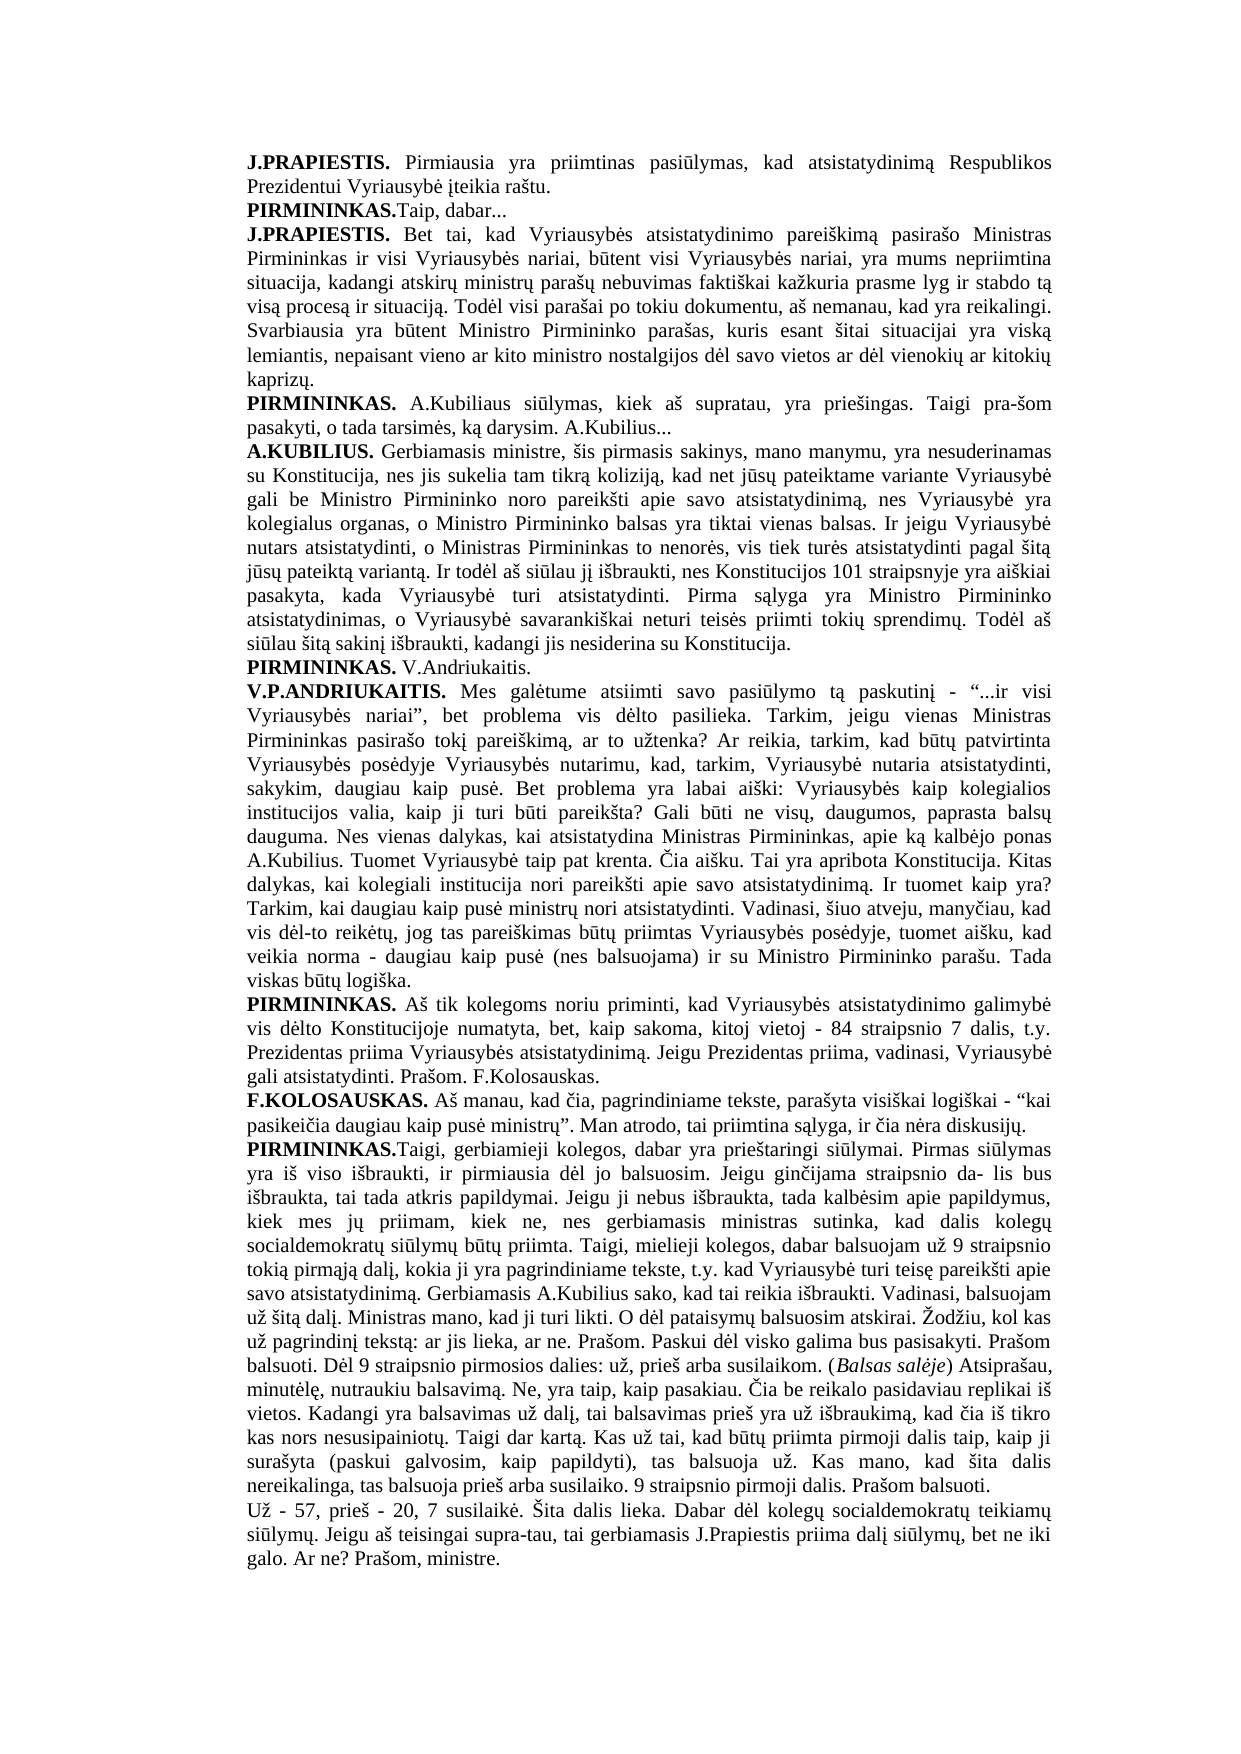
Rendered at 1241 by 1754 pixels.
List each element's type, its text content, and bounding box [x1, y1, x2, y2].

text J.PRAPIESTIS. Pirmiausia yra priimtinas pasiūlymas, kad atsistatydinimą Respublikos Prezidentui Vyriausybė įteikia raštu. [247, 150, 1053, 198]
text PIRMININKAS. A.Kubiliaus siūlymas, kiek aš supratau, yra priešingas. Taigi pra-šom pasakyti, o tada tarsimės, ką darysim. A.Kubilius... [247, 391, 1053, 439]
text A.KUBILIUS. Gerbiamasis ministre, šis pirmasis sakinys, mano manymu, yra nesuderinamas su Konstitucija, nes jis sukelia tam tikrą koliziją, kad net jūsų pateiktame variante Vyriausybė gali be Ministro Pirmininko noro pareikšti apie savo atsistatydinimą, nes Vyriausybė yra kolegialus organas, o Ministro Pirmininko balsas yra tiktai vienas balsas. Ir jeigu Vyriausybė nutars atsistatydinti, o Ministras Pirmininkas to nenorės, vis tiek turės atsistatydinti pagal šitą jūsų pateiktą variantą. Ir todėl aš siūlau jį išbraukti, nes Konstitucijos 101 straipsnyje yra aiškiai pasakyta, kada Vyriausybė turi atsistatydinti. Pirma sąlyga yra Ministro Pirmininko atsistatydinimas, o Vyriausybė savarankiškai neturi teisės priimti tokių sprendimų. Todėl aš siūlau šitą sakinį išbraukti, kadangi jis nesiderina su Konstitucija. [247, 439, 1053, 655]
text V.P.ANDRIUKAITIS. Mes galėtume atsiimti savo pasiūlymo tą paskutinį - “...ir visi Vyriausybės nariai”, bet problema vis dėlto pasilieka. Tarkim, jeigu vienas Ministras Pirmininkas pasirašo tokį pareiškimą, ar to užtenka? Ar reikia, tarkim, kad būtų patvirtinta Vyriausybės posėdyje Vyriausybės nutarimu, kad, tarkim, Vyriausybė nutaria atsistatydinti, sakykim, daugiau kaip pusė. Bet problema yra labai aiški: Vyriausybės kaip kolegialios institucijos valia, kaip ji turi būti pareikšta? Gali būti ne visų, daugumos, paprasta balsų dauguma. Nes vienas dalykas, kai atsistatydina Ministras Pirmininkas, apie ką kalbėjo ponas A.Kubilius. Tuomet Vyriausybė taip pat krenta. Čia aišku. Tai yra apribota Konstitucija. Kitas dalykas, kai kolegiali institucija nori pareikšti apie savo atsistatydinimą. Ir tuomet kaip yra? Tarkim, kai daugiau kaip pusė ministrų nori atsistatydinti. Vadinasi, šiuo atveju, manyčiau, kad vis dėl-to reikėtų, jog tas pareiškimas būtų priimtas Vyriausybės posėdyje, tuomet aišku, kad veikia norma - daugiau kaip pusė (nes balsuojama) ir su Ministro Pirmininko parašu. Tada viskas būtų logiška. [247, 679, 1053, 992]
text PIRMININKAS. Aš tik kolegoms noriu priminti, kad Vyriausybės atsistatydinimo galimybė vis dėlto Konstitucijoje numatyta, bet, kaip sakoma, kitoj vietoj - 84 straipsnio 7 dalis, t.y. Prezidentas priima Vyriausybės atsistatydinimą. Jeigu Prezidentas priima, vadinasi, Vyriausybė gali atsistatydinti. Prašom. F.Kolosauskas. [247, 992, 1053, 1088]
text F.KOLOSAUSKAS. Aš manau, kad čia, pagrindiniame tekste, parašyta visiškai logiškai - “kai pasikeičia daugiau kaip pusė ministrų”. Man atrodo, tai priimtina sąlyga, ir čia nėra diskusijų. [247, 1088, 1053, 1137]
text J.PRAPIESTIS. Bet tai, kad Vyriausybės atsistatydinimo pareiškimą pasirašo Ministras Pirmininkas ir visi Vyriausybės nariai, būtent visi Vyriausybės nariai, yra mums nepriimtina situacija, kadangi atskirų ministrų parašų nebuvimas faktiškai kažkuria prasme lyg ir stabdo tą visą procesą ir situaciją. Todėl visi parašai po tokiu dokumentu, aš nemanau, kad yra reikalingi. Svarbiausia yra būtent Ministro Pirmininko parašas, kuris esant šitai situacijai yra viską lemiantis, nepaisant vieno ar kito ministro nostalgijos dėl savo vietos ar dėl vienokių ar kitokių kaprizų. [247, 222, 1053, 391]
text Už - 57, prieš - 20, 7 susilaikė. Šita dalis lieka. Dabar dėl kolegų socialdemokratų teikiamų siūlymų. Jeigu aš teisingai supra-tau, tai gerbiamasis J.Prapiestis priima dalį siūlymų, bet ne iki galo. Ar ne? Prašom, ministre. [247, 1497, 1053, 1570]
text PIRMININKAS.Taip, dabar... [247, 198, 1053, 222]
text PIRMININKAS.Taigi, gerbiamieji kolegos, dabar yra prieštaringi siūlymai. Pirmas siūlymas yra iš viso išbraukti, ir pirmiausia dėl jo balsuosim. Jeigu ginčijama straipsnio da- lis bus išbraukta, tai tada atkris papildymai. Jeigu ji nebus išbraukta, tada kalbėsim apie papildymus, kiek mes jų priimam, kiek ne, nes gerbiamasis ministras sutinka, kad dalis kolegų socialdemokratų siūlymų būtų priimta. Taigi, mielieji kolegos, dabar balsuojam už 9 straipsnio tokią pirmąją dalį, kokia ji yra pagrindiniame tekste, t.y. kad Vyriausybė turi teisę pareikšti apie savo atsistatydinimą. Gerbiamasis A.Kubilius sako, kad tai reikia išbraukti. Vadinasi, balsuojam už šitą dalį. Ministras mano, kad ji turi likti. O dėl pataisymų balsuosim atskirai. Žodžiu, kol kas už pagrindinį tekstą: ar jis lieka, ar ne. Prašom. Paskui dėl visko galima bus pasisakyti. Prašom balsuoti. Dėl 9 straipsnio pirmosios dalies: už, prieš arba susilaikom. (Balsas salėje) Atsiprašau, minutėlę, nutraukiu balsavimą. Ne, yra taip, kaip pasakiau. Čia be reikalo pasidaviau replikai iš vietos. Kadangi yra balsavimas už dalį, tai balsavimas prieš yra už išbraukimą, kad čia iš tikro kas nors nesusipainiotų. Taigi dar kartą. Kas už tai, kad būtų priimta pirmoji dalis taip, kaip ji surašyta (paskui galvosim, kaip papildyti), tas balsuoja už. Kas mano, kad šita dalis nereikalinga, tas balsuoja prieš arba susilaiko. 9 straipsnio pirmoji dalis. Prašom balsuoti. [247, 1137, 1053, 1497]
text PIRMININKAS. V.Andriukaitis. [247, 655, 1053, 679]
